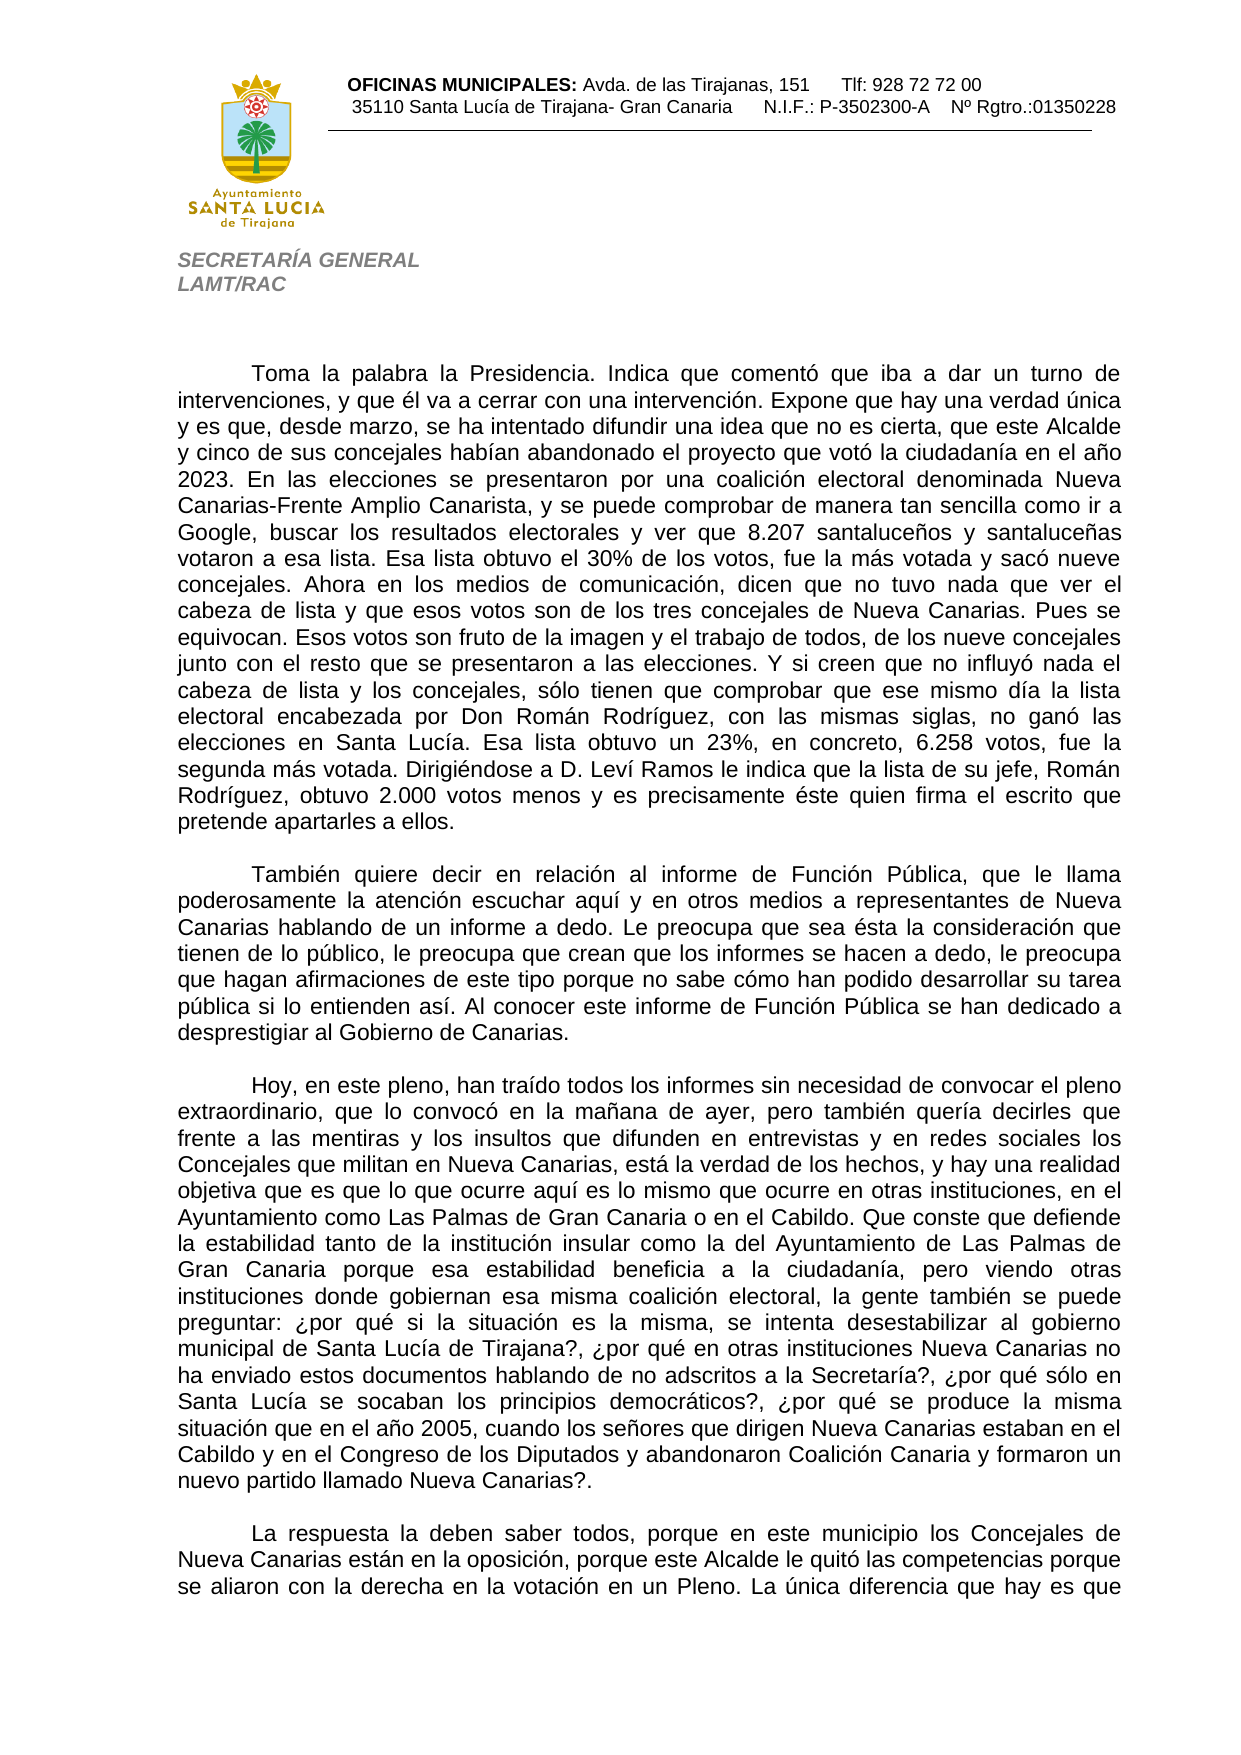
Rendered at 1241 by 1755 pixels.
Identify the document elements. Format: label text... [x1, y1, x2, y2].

text Toma la palabra la Presidencia. Indica que comentó que iba a dar un turno de intervenciones, y que él va a cerrar con una intervención. Expone que hay una verdad única y es que, desde marzo, se ha intentado difundir una idea que no es cierta, que este Alcalde y cinco de sus concejales habían abandonado el proyecto que votó la ciudadanía en el año 2023. En las elecciones se presentaron por una coalición electoral denominada Nueva Canarias-Frente Amplio Canarista, y se puede comprobar de manera tan sencilla como ir a Google, buscar los resultados electorales y ver que 8.207 santaluceños y santaluceñas votaron a esa lista. Esa lista obtuvo el 30% de los votos, fue la más votada y sacó nueve concejales. Ahora en los medios de comunicación, dicen que no tuvo nada que ver el cabeza de lista y que esos votos son de los tres concejales de Nueva Canarias. Pues se equivocan. Esos votos son fruto de la imagen y el trabajo de todos, de los nueve concejales junto con el resto que se presentaron a las elecciones. Y si creen que no influyó nada el cabeza de lista y los concejales, sólo tienen que comprobar que ese mismo día la lista electoral encabezada por Don Román Rodríguez, con las mismas siglas, no ganó las elecciones en Santa Lucía. Esa lista obtuvo un 23%, en concreto, 6.258 votos, fue la segunda más votada. Dirigiéndose a D. Leví Ramos le indica que la lista de su jefe, Román Rodríguez, obtuvo 2.000 votos menos y es precisamente éste quien firma el escrito que pretende apartarles a ellos. [177, 360, 1122, 835]
text La respuesta la deben saber todos, porque en este municipio los Concejales de Nueva Canarias están en la oposición, porque este Alcalde le quitó las competencias porque se aliaron con la derecha en la votación en un Pleno. La única diferencia que hay es que [177, 1520, 1122, 1599]
text Hoy, en este pleno, han traído todos los informes sin necesidad de convocar el pleno extraordinario, que lo convocó en la mañana de ayer, pero también quería decirles que frente a las mentiras y los insultos que difunden en entrevistas y en redes sociales los Concejales que militan en Nueva Canarias, está la verdad de los hechos, y hay una realidad objetiva que es que lo que ocurre aquí es lo mismo que ocurre en otras instituciones, en el Ayuntamiento como Las Palmas de Gran Canaria o en el Cabildo. Que conste que defiende la estabilidad tanto de la institución insular como la del Ayuntamiento de Las Palmas de Gran Canaria porque esa estabilidad beneficia a la ciudadanía, pero viendo otras instituciones donde gobiernan esa misma coalición electoral, la gente también se puede preguntar: ¿por qué si la situación es la misma, se intenta desestabilizar al gobierno municipal de Santa Lucía de Tirajana?, ¿por qué en otras instituciones Nueva Canarias no ha enviado estos documentos hablando de no adscritos a la Secretaría?, ¿por qué sólo en Santa Lucía se socaban los principios democráticos?, ¿por qué se produce la misma situación que en el año 2005, cuando los señores que dirigen Nueva Canarias estaban en el Cabildo y en el Congreso de los Diputados y abandonaron Coalición Canaria y formaron un nuevo partido llamado Nueva Canarias?. [177, 1072, 1122, 1493]
text También quiere decir en relación al informe de Función Pública, que le llama poderosamente la atención escuchar aquí y en otros medios a representantes de Nueva Canarias hablando de un informe a dedo. Le preocupa que sea ésta la consideración que tienen de lo público, le preocupa que crean que los informes se hacen a dedo, le preocupa que hagan afirmaciones de este tipo porque no sabe cómo han podido desarrollar su tarea pública si lo entienden así. Al conocer este informe de Función Pública se han dedicado a desprestigiar al Gobierno de Canarias. [177, 861, 1122, 1046]
